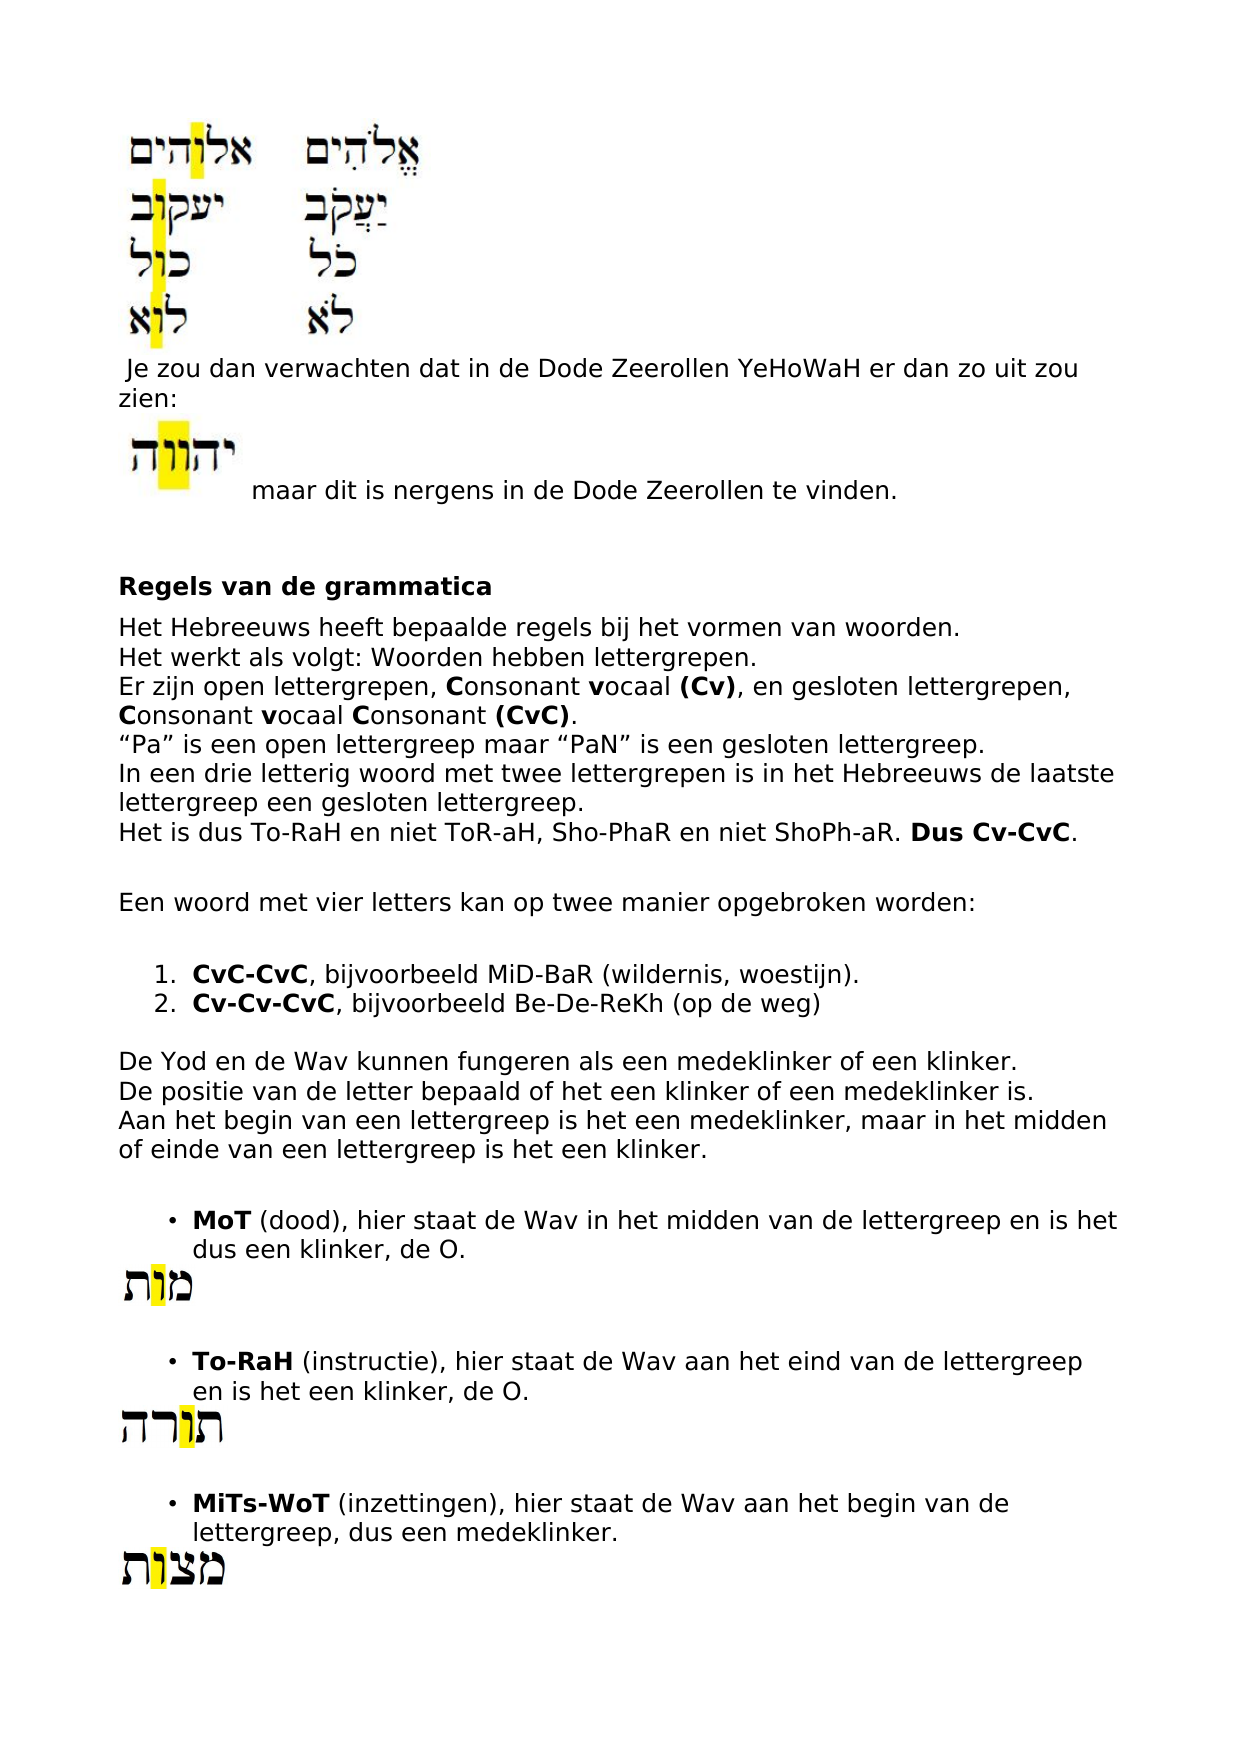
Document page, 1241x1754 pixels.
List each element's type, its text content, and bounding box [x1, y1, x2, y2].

picture [118, 1264, 197, 1306]
text Een woord met vier letters kan op twee manier opgebroken worden: [118, 859, 1122, 918]
text Het Hebreeuws heeft bepaalde regels bij het vormen van woorden. Het werkt als volgt: Woorden hebben lettergrepen. Er zijn open lettergrepen, Consonant vocaal (Cv), en gesloten lettergrepen, Consonant vocaal Consonant (CvC). “Pa” is een open lettergreep maar “PaN” is een gesloten lettergreep. In een drie letterig woord met twee lettergrepen is in het Hebreeuws de laatste lettergreep een gesloten lettergreep. Het is dus To-RaH en niet ToR-aH, Sho-PhaR en niet ShoPh-aR. Dus Cv-CvC. [118, 614, 1122, 847]
text Je zou dan verwachten dat in de Dode Zeerollen YeHoWaH er dan zo uit zou zien: maar dit is nergens in de Dode Zeerollen te vinden. [118, 118, 1122, 534]
list CvC-CvC, bijvoorbeeld MiD-BaR (wildernis, woestijn). [177, 960, 1122, 989]
list To-RaH (instructie), hier staat de Wav aan het eind van de lettergreep en is het een klinker, de O. [177, 1347, 1122, 1406]
picture [118, 118, 431, 355]
picture [118, 413, 244, 500]
picture [118, 1547, 228, 1589]
list Cv-Cv-CvC, bijvoorbeeld Be-De-ReKh (op de weg) [177, 989, 1122, 1018]
list MoT (dood), hier staat de Wav in het midden van de lettergreep en is het dus een klinker, de O. [177, 1206, 1122, 1264]
list MiTs-WoT (inzettingen), hier staat de Wav aan het begin van de lettergreep, dus een medeklinker. [177, 1489, 1122, 1547]
picture [118, 1405, 228, 1448]
text De Yod en de Wav kunnen fungeren als een medeklinker of een klinker. De positie van de letter bepaald of het een klinker of een medeklinker is. Aan het begin van een lettergreep is het een medeklinker, maar in het midden of einde van een lettergreep is het een klinker. [118, 1048, 1122, 1164]
subtitle Regels van de grammatica [118, 572, 1122, 601]
